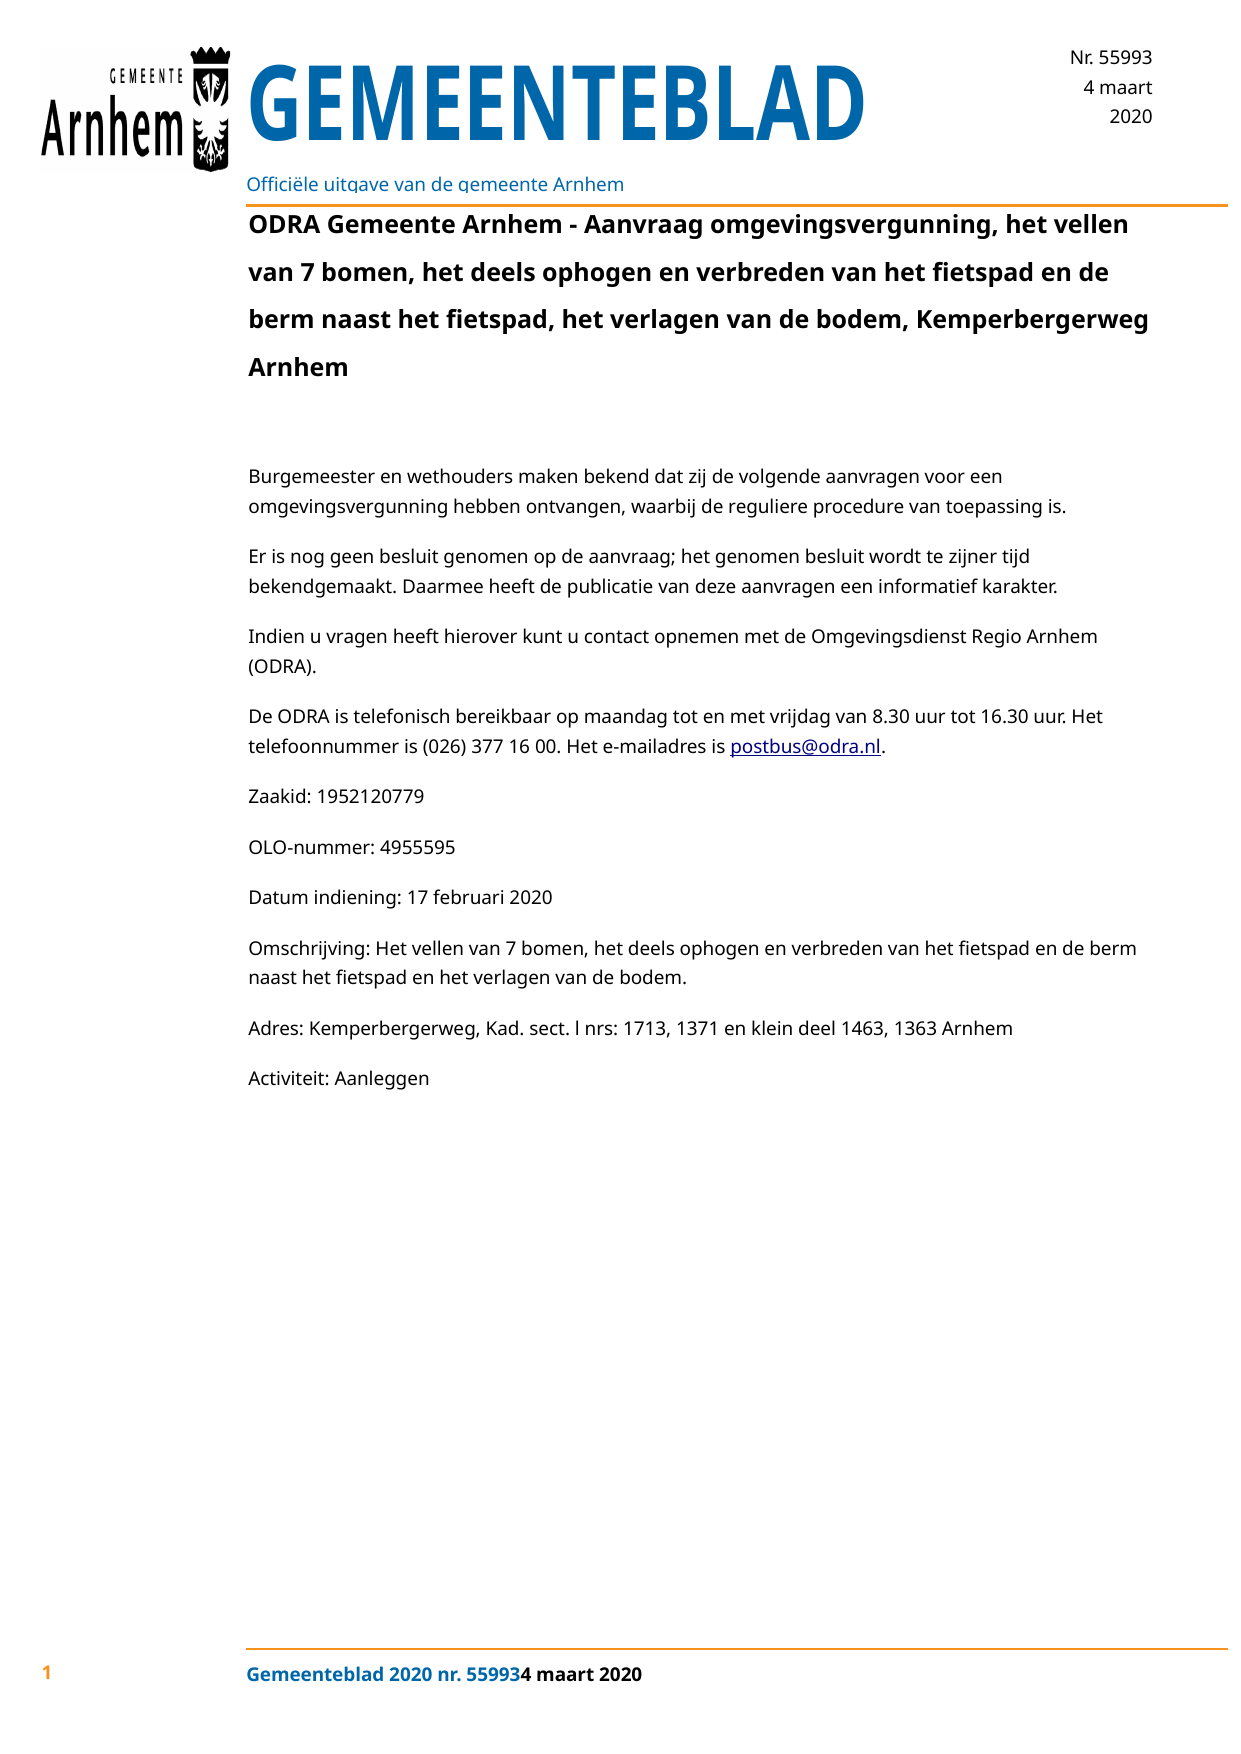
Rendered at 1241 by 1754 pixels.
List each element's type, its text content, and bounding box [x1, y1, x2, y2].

text ODRA Gemeente Arnhem - Aanvraag omgevingsvergunning, het vellen van 7 bomen, het deels ophogen en verbreden van het fietspad en de berm naast het fietspad, het verlagen van de bodem, Kemperbergerweg Arnhem [248, 207, 1152, 384]
text Omschrijving: Het vellen van 7 bomen, het deels ophogen en verbreden van het fietspad en de berm naast het fietspad en het verlagen van de bodem. [248, 935, 1152, 990]
text Activiteit: Aanleggen [248, 1065, 1152, 1091]
text OLO-nummer: 4955595 [248, 834, 1152, 860]
text De ODRA is telefonisch bereikbaar op maandag tot en met vrijdag van 8.30 uur tot 16.30 uur. Het telefoonnummer is (026) 377 16 00. Het e-mailadres is postbus@odra.nl. [248, 703, 1152, 759]
text Indien u vragen heeft hierover kunt u contact opnemen met de Omgevingsdienst Regio Arnhem (ODRA). [248, 623, 1152, 679]
picture [41, 47, 231, 172]
text Datum indiening: 17 februari 2020 [248, 884, 1152, 910]
text Burgemeester en wethouders maken bekend dat zij de volgende aanvragen voor een omgevingsvergunning hebben ontvangen, waarbij de reguliere procedure van toepassing is. [248, 463, 1152, 519]
text Er is nog geen besluit genomen op de aanvraag; het genomen besluit wordt te zijner tijd bekendgemaakt. Daarmee heeft de publicatie van deze aanvragen een informatief karakter. [248, 543, 1152, 599]
text Adres: Kemperbergerweg, Kad. sect. l nrs: 1713, 1371 en klein deel 1463, 1363 Arnhem [248, 1015, 1152, 1041]
text Zaakid: 1952120779 [248, 783, 1152, 809]
